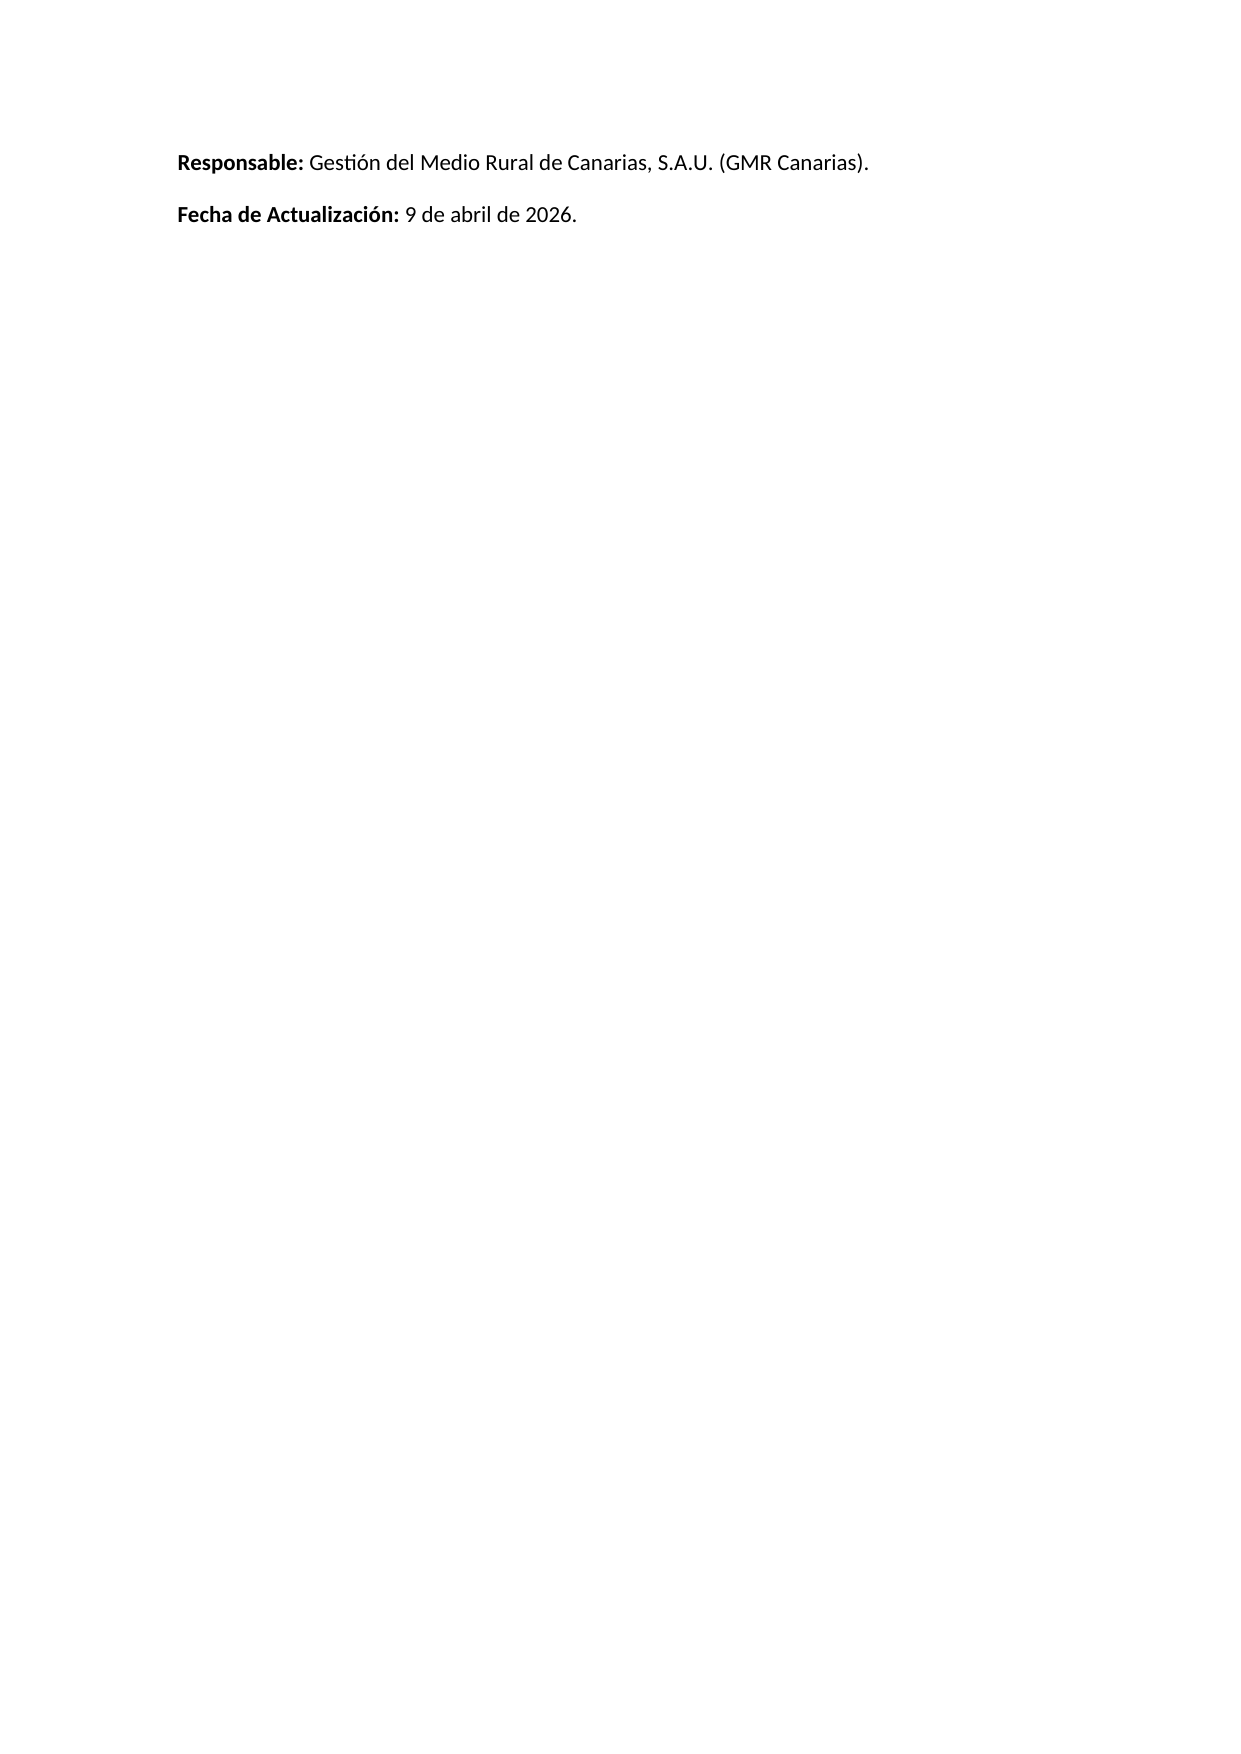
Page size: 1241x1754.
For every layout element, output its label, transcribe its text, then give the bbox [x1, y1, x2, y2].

text Responsable: Gestión del Medio Rural de Canarias, S.A.U. (GMR Canarias). [177, 148, 1063, 176]
text Fecha de Actualización: 9 de abril de 2026. [177, 201, 1063, 229]
